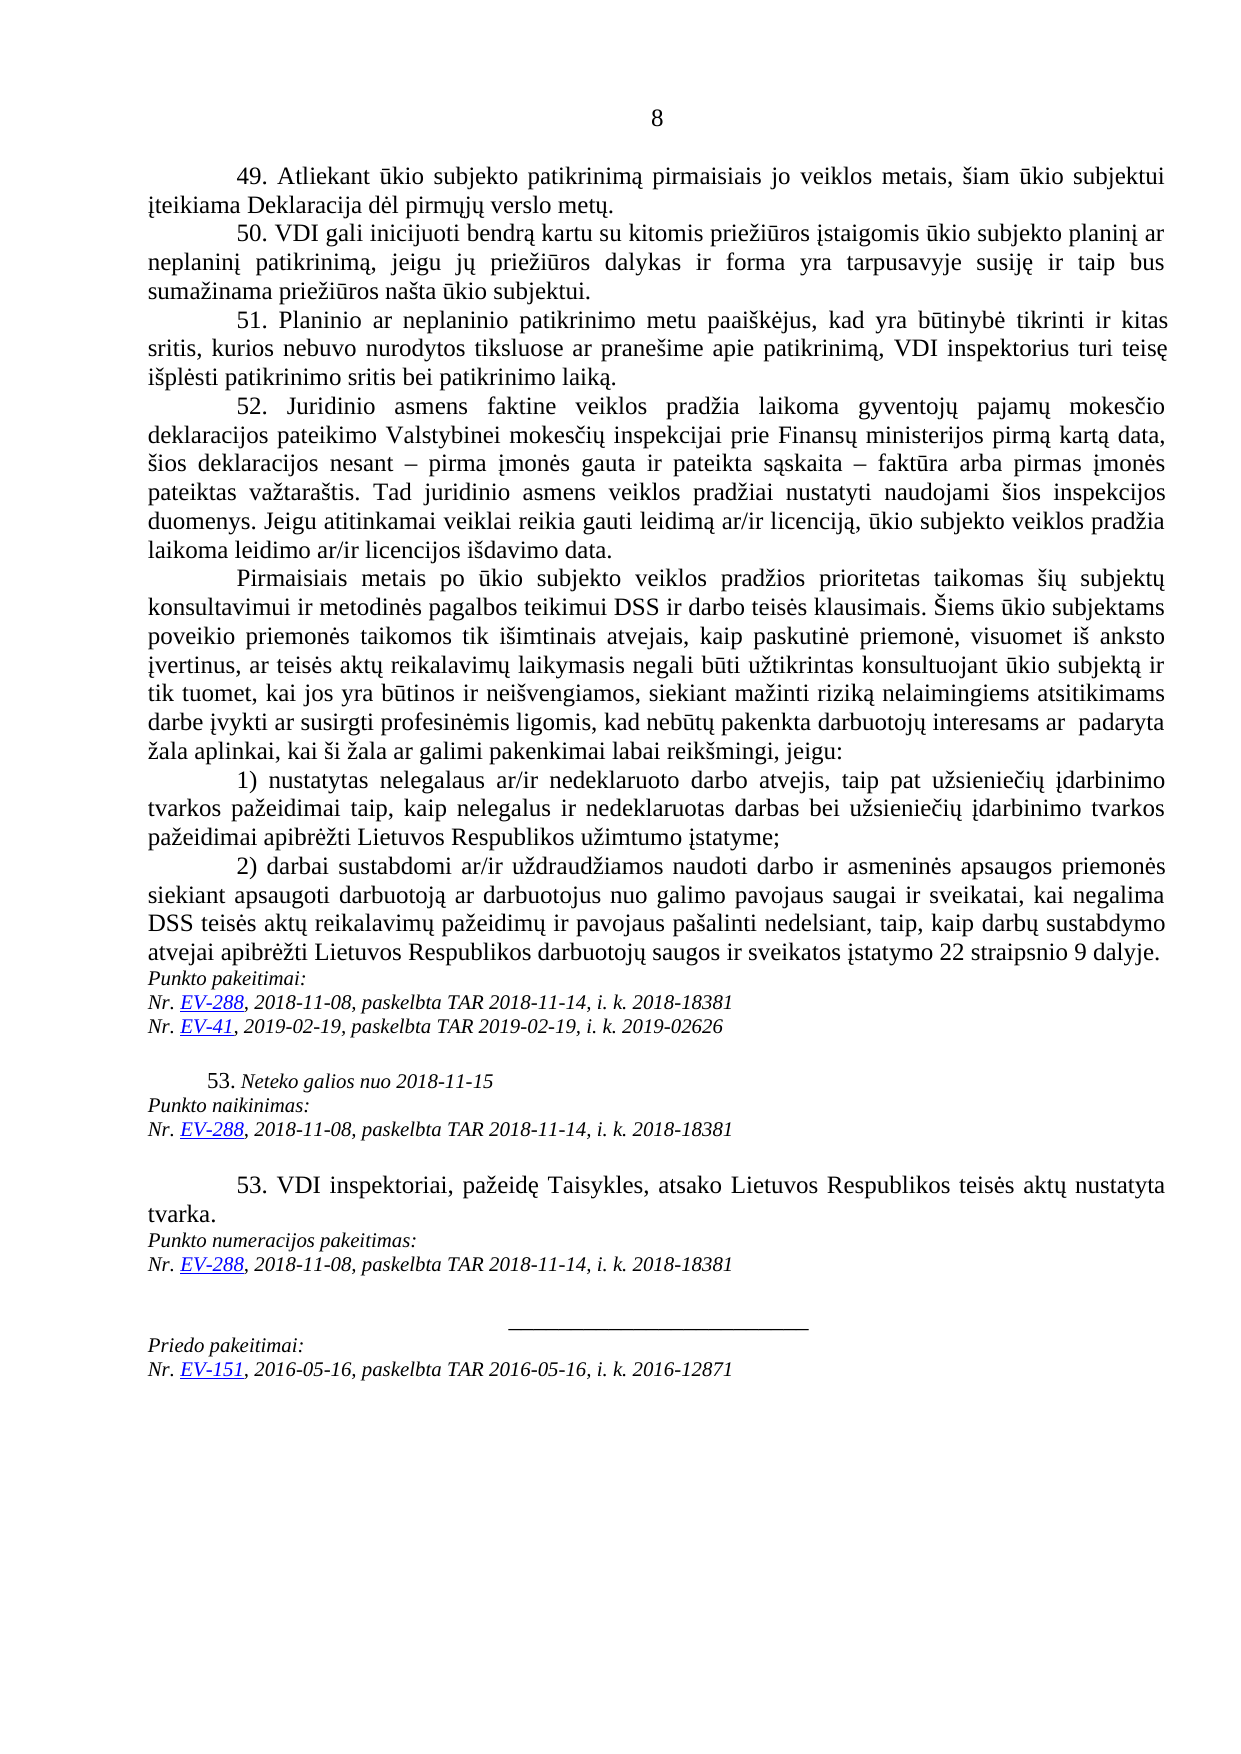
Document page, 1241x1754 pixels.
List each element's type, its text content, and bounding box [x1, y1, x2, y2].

text 52. Juridinio asmens faktine veiklos pradžia laikoma gyventojų pajamų mokesčio deklaracijos pateikimo Valstybinei mokesčių inspekcijai prie Finansų ministerijos pirmą kartą data, šios deklaracijos nesant – pirma įmonės gauta ir pateikta sąskaita – faktūra arba pirmas įmonės pateiktas važtaraštis. Tad juridinio asmens veiklos pradžiai nustatyti naudojami šios inspekcijos duomenys. Jeigu atitinkamai veiklai reikia gauti leidimą ar/ir licenciją, ūkio subjekto veiklos pradžia laikoma leidimo ar/ir licencijos išdavimo data. [148, 391, 1166, 563]
text 49. Atliekant ūkio subjekto patikrinimą pirmaisiais jo veiklos metais, šiam ūkio subjektui įteikiama Deklaracija dėl pirmųjų verslo metų. [148, 161, 1166, 218]
text Priedo pakeitimai: [148, 1333, 1166, 1357]
text Nr. EV-288, 2018-11-08, paskelbta TAR 2018-11-14, i. k. 2018-18381 [148, 990, 1166, 1014]
text 51. Planinio ar neplaninio patikrinimo metu paaiškėjus, kad yra būtinybė tikrinti ir kitas sritis, kurios nebuvo nurodytos tiksluose ar pranešime apie patikrinimą, VDI inspektorius turi teisę išplėsti patikrinimo sritis bei patikrinimo laiką. [148, 305, 1169, 391]
text Nr. EV-151, 2016-05-16, paskelbta TAR 2016-05-16, i. k. 2016-12871 [148, 1357, 1166, 1381]
text Punkto pakeitimai: [148, 966, 1166, 990]
text 1) nustatytas nelegalaus ar/ir nedeklaruoto darbo atvejis, taip pat užsieniečių įdarbinimo tvarkos pažeidimai taip, kaip nelegalus ir nedeklaruotas darbas bei užsieniečių įdarbinimo tvarkos pažeidimai apibrėžti Lietuvos Respublikos užimtumo įstatyme; [148, 765, 1166, 851]
text ________________________ [148, 1304, 1169, 1333]
text 50. VDI gali inicijuoti bendrą kartu su kitomis priežiūros įstaigomis ūkio subjekto planinį ar neplaninį patikrinimą, jeigu jų priežiūros dalykas ir forma yra tarpusavyje susiję ir taip bus sumažinama priežiūros našta ūkio subjektui. [148, 218, 1166, 305]
text Nr. EV-41, 2019-02-19, paskelbta TAR 2019-02-19, i. k. 2019-02626 [148, 1014, 1166, 1038]
text 53. VDI inspektoriai, pažeidę Taisykles, atsako Lietuvos Respublikos teisės aktų nustatyta tvarka. [148, 1170, 1166, 1228]
text 53. Neteko galios nuo 2018-11-15 [148, 1067, 1166, 1093]
text 2) darbai sustabdomi ar/ir uždraudžiamos naudoti darbo ir asmeninės apsaugos priemonės siekiant apsaugoti darbuotoją ar darbuotojus nuo galimo pavojaus saugai ir sveikatai, kai negalima DSS teisės aktų reikalavimų pažeidimų ir pavojaus pašalinti nedelsiant, taip, kaip darbų sustabdymo atvejai apibrėžti Lietuvos Respublikos darbuotojų saugos ir sveikatos įstatymo 22 straipsnio 9 dalyje. [148, 851, 1166, 966]
text Nr. EV-288, 2018-11-08, paskelbta TAR 2018-11-14, i. k. 2018-18381 [148, 1117, 1166, 1141]
text Punkto numeracijos pakeitimas: [148, 1228, 1166, 1252]
text Punkto naikinimas: [148, 1093, 1166, 1117]
text Pirmaisiais metais po ūkio subjekto veiklos pradžios prioritetas taikomas šių subjektų konsultavimui ir metodinės pagalbos teikimui DSS ir darbo teisės klausimais. Šiems ūkio subjektams poveikio priemonės taikomos tik išimtinais atvejais, kaip paskutinė priemonė, visuomet iš anksto įvertinus, ar teisės aktų reikalavimų laikymasis negali būti užtikrintas konsultuojant ūkio subjektą ir tik tuomet, kai jos yra būtinos ir neišvengiamos, siekiant mažinti riziką nelaimingiems atsitikimams darbe įvykti ar susirgti profesinėmis ligomis, kad nebūtų pakenkta darbuotojų interesams ar padaryta žala aplinkai, kai ši žala ar galimi pakenkimai labai reikšmingi, jeigu: [148, 563, 1166, 765]
text Nr. EV-288, 2018-11-08, paskelbta TAR 2018-11-14, i. k. 2018-18381 [148, 1252, 1166, 1276]
